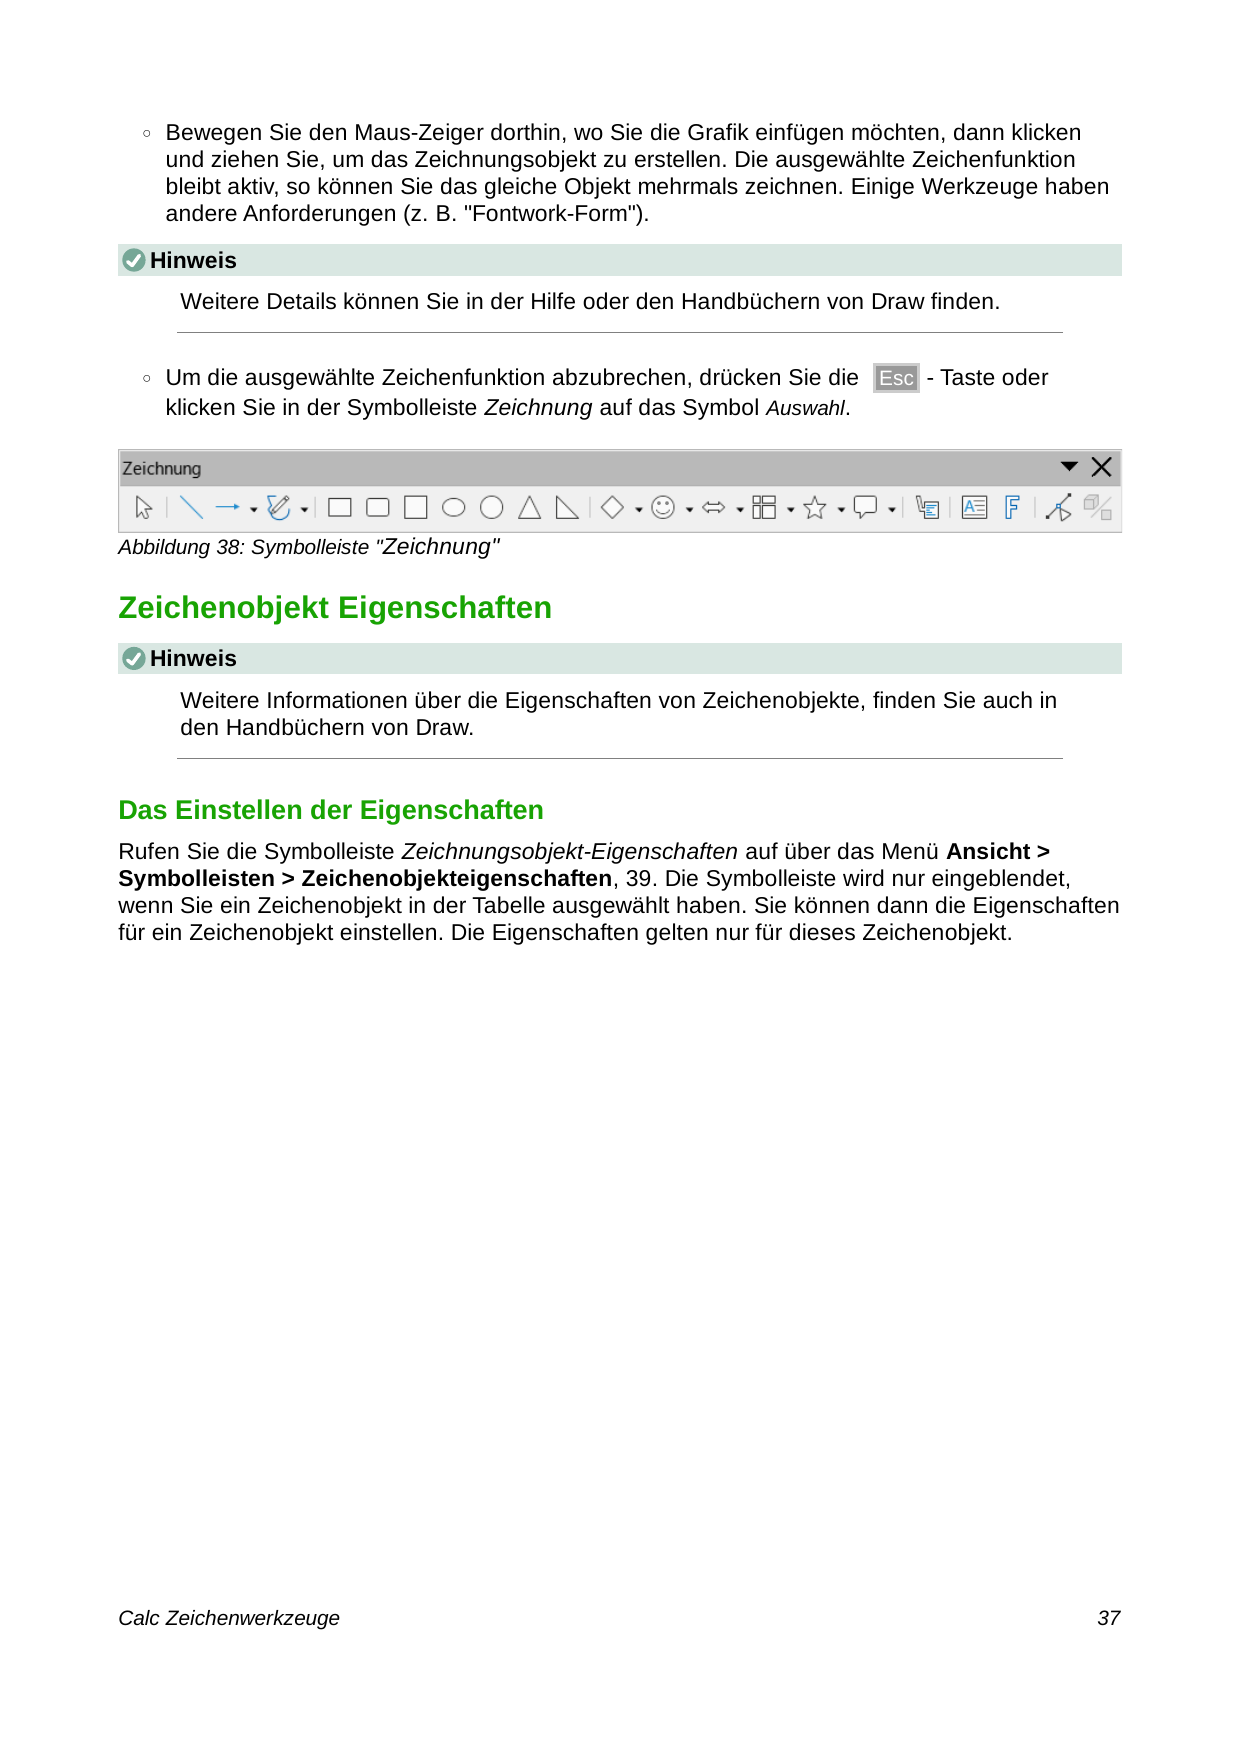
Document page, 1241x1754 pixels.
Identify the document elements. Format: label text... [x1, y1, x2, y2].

text Rufen Sie die Symbolleiste Zeichnungsobjekt-Eigenschaften auf über das Menü Ansicht > Symbolleisten > Zeichenobjekteigenschaften, Abbildung 39. Die Symbolleiste wird nur eingeblendet, wenn Sie ein Zeichenobjekt in der Tabelle ausgewählt haben. Sie können dann die Eigenschaften für ein Zeichenobjekt einstellen. Die Eigenschaften gelten nur für dieses Zeichenobjekt. [118, 837, 1122, 945]
picture [118, 449, 1123, 533]
list Bewegen Sie den Maus-Zeiger dorthin, wo Sie die Grafik einfügen möchten, dann klicken und ziehen Sie, um das Zeichnungsobjekt zu erstellen. Die ausgewählte Zeichenfunktion bleibt aktiv, so können Sie das gleiche Objekt mehrmals zeichnen. Einige Werkzeuge haben andere Anforderungen (z. B. "Fontwork-Form"). [142, 118, 1122, 226]
subtitle Hinweis [118, 244, 1122, 276]
subtitle Zeichenobjekt Eigenschaften [118, 559, 1122, 625]
text Weitere Details können Sie in der Hilfe oder den Handbüchern von Draw finden. [177, 287, 1063, 332]
text Weitere Informationen über die Eigenschaften von Zeichenobjekte, finden Sie auch in den Handbüchern von Draw. [177, 686, 1063, 758]
text Abbildung 38: Symbolleiste "Zeichnung" [118, 533, 1122, 559]
subtitle [118, 444, 1122, 449]
subtitle Hinweis [118, 643, 1122, 674]
subtitle Das Einstellen der Eigenschaften [118, 794, 1122, 825]
list Um die ausgewählte Zeichenfunktion abzubrechen, drücken Sie die Esc - Taste oder klicken Sie in der Symbolleiste Zeichnung auf das Symbol Auswahl. [142, 363, 1122, 420]
